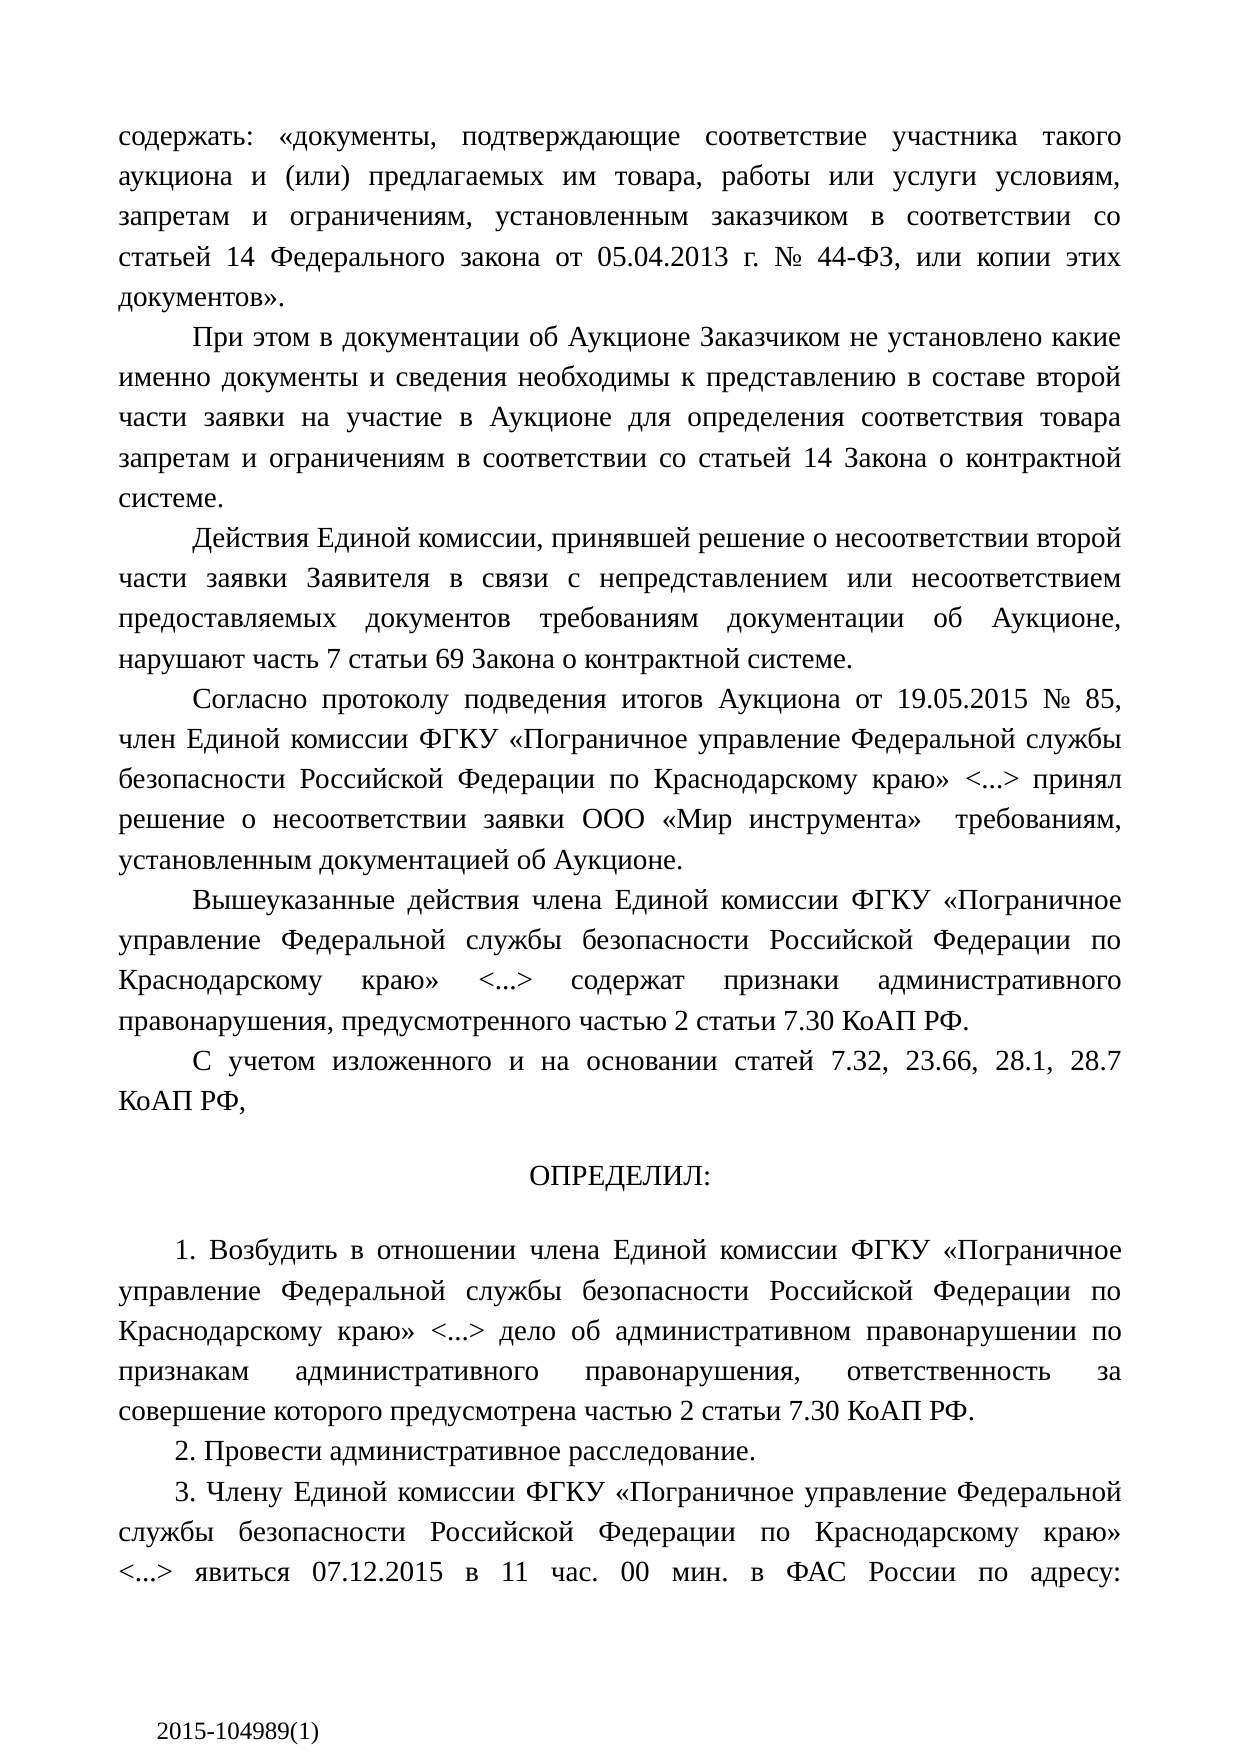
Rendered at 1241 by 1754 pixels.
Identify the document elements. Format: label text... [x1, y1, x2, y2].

text ОПРЕДЕЛИЛ: [118, 1158, 1122, 1191]
text При этом в документации об Аукционе Заказчиком не установлено какие именно документы и сведения необходимы к представлению в составе второй части заявки на участие в Аукционе для определения соответствия товара запретам и ограничениям в соответствии со статьей 14 Закона о контрактной системе. [118, 319, 1122, 513]
text 3. Члену Единой комиссии ФГКУ «Пограничное управление Федеральной службы безопасности Российской Федерации по Краснодарскому краю» <...> явиться 07.12.2015 в 11 час. 00 мин. в ФАС России по адресу: [118, 1474, 1122, 1588]
text Действия Единой комиссии, принявшей решение о несоответствии второй части заявки Заявителя в связи с непредставлением или несоответствием предоставляемых документов требованиям документации об Аукционе, нарушают часть 7 статьи 69 Закона о контрактной системе. [118, 520, 1122, 674]
text 2. Провести административное расследование. [118, 1433, 1122, 1467]
text 1. Возбудить в отношении члена Единой комиссии ФГКУ «Пограничное управление Федеральной службы безопасности Российской Федерации по Краснодарскому краю» <...> дело об административном правонарушении по признакам административного правонарушения, ответственность за совершение которого предусмотрена частью 2 статьи 7.30 КоАП РФ. [118, 1232, 1122, 1427]
text С учетом изложенного и на основании статей 7.32, 23.66, 28.1, 28.7 КоАП РФ, [118, 1043, 1122, 1117]
text Согласно протоколу подведения итогов Аукциона от 19.05.2015 № 85, член Единой комиссии ФГКУ «Пограничное управление Федеральной службы безопасности Российской Федерации по Краснодарскому краю» <...> принял решение о несоответствии заявки ООО «Мир инструмента» требованиям, установленным документацией об Аукционе. [118, 681, 1122, 875]
text содержать: «документы, подтверждающие соответствие участника такого аукциона и (или) предлагаемых им товара, работы или услуги условиям, запретам и ограничениям, установленным заказчиком в соответствии со статьей 14 Федерального закона от 05.04.2013 г. № 44-ФЗ, или копии этих документов». [118, 118, 1122, 312]
text Вышеуказанные действия члена Единой комиссии ФГКУ «Пограничное управление Федеральной службы безопасности Российской Федерации по Краснодарскому краю» <...> содержат признаки административного правонарушения, предусмотренного частью 2 статьи 7.30 КоАП РФ. [118, 882, 1122, 1036]
